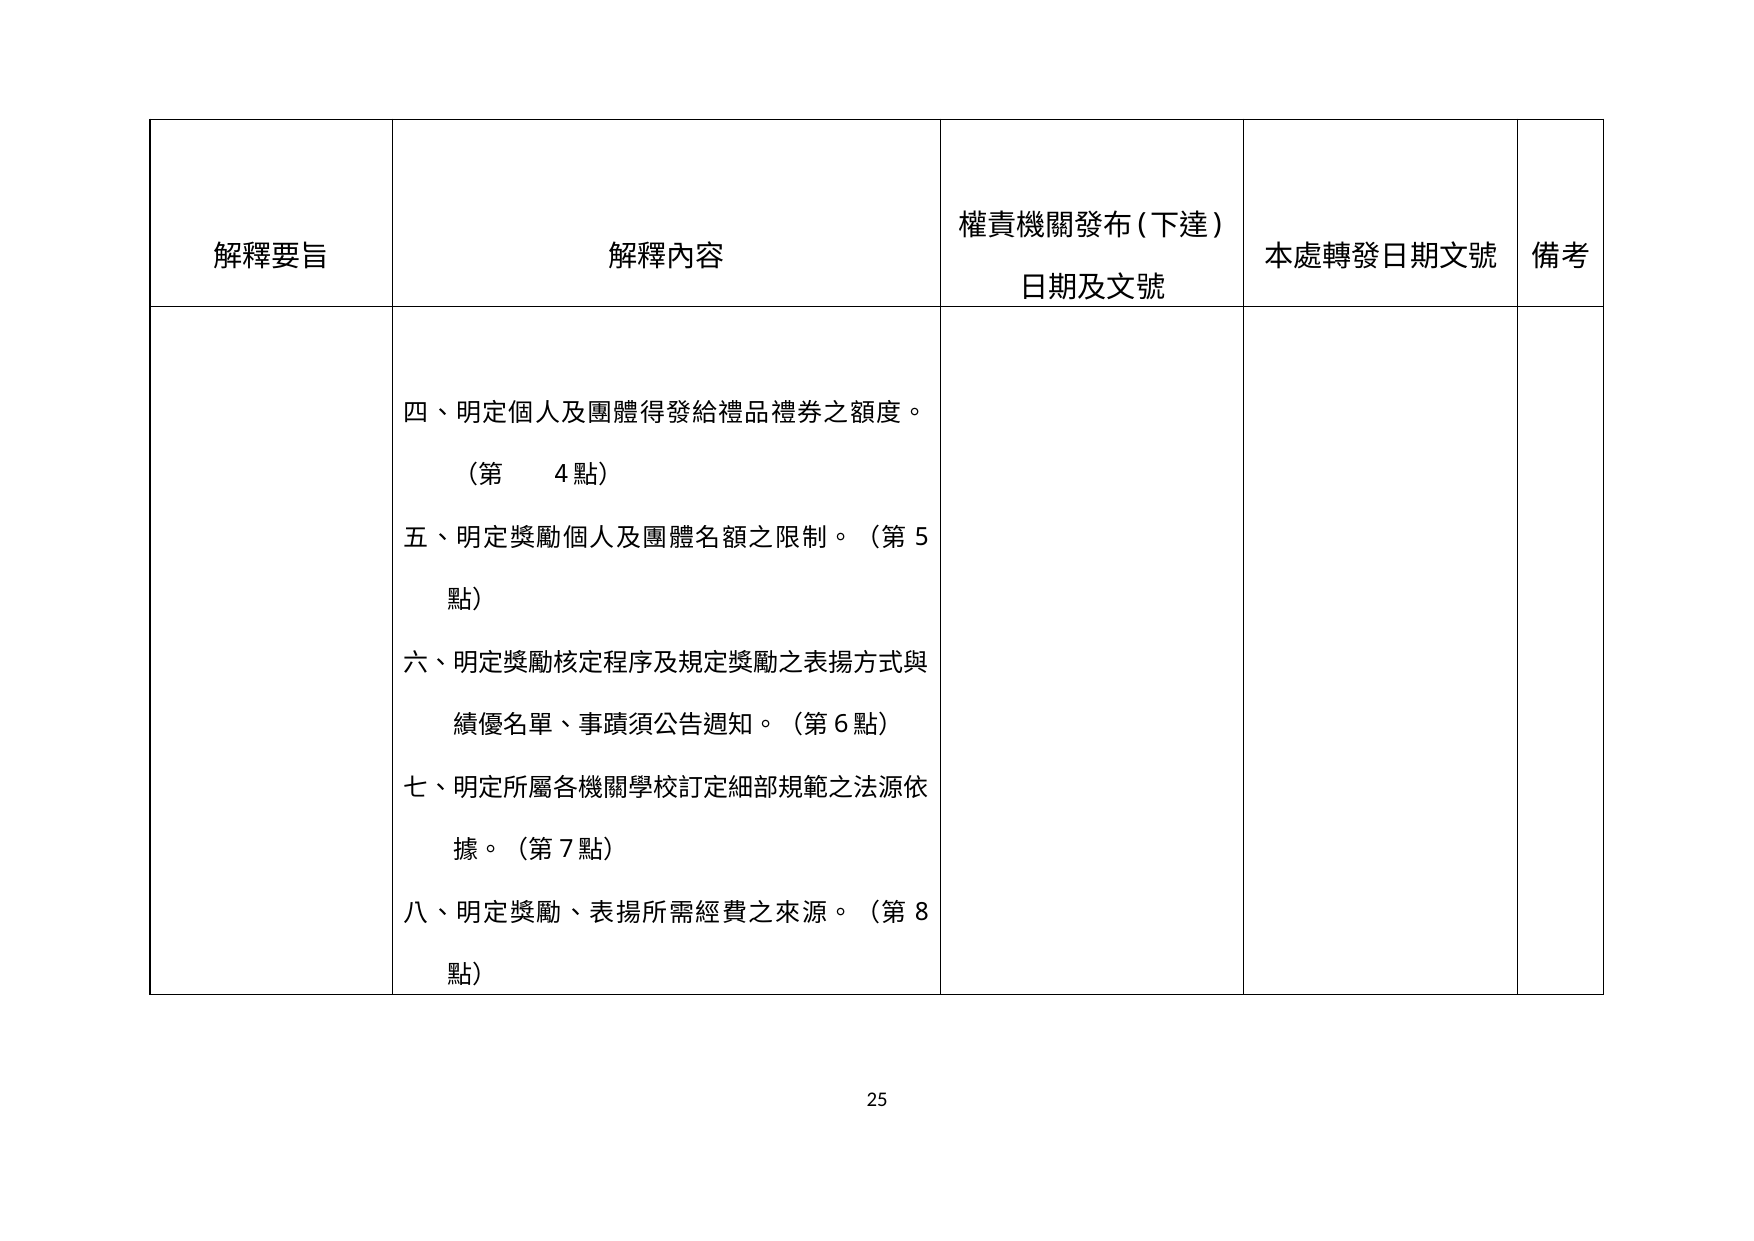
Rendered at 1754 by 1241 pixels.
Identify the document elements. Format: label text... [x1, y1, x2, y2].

table_cell [1518, 307, 1603, 993]
table_cell 四、明定個人及團體得發給禮品禮券之額度。（第 4點） 五、明定獎勵個人及團體名額之限制。（第5點） 六、明定獎勵核定程序及規定獎勵之表揚方式與 績優名單、事蹟須公告週知。（第6點） 七、明定所屬各機關學校訂定細部規範之法源依 據。（第7點） 八、明定獎勵、表揚所需經費之來源。（第8點） [393, 307, 940, 993]
table_header 本處轉發日期文號 [1244, 120, 1517, 306]
table_cell [1244, 307, 1517, 993]
table_header 解釋要旨 [151, 120, 392, 306]
table_cell [941, 307, 1243, 993]
table_header 解釋內容 [393, 120, 940, 306]
table_header 權責機關發布(下達)日期及文號 [941, 120, 1243, 306]
table_header 備考 [1518, 120, 1603, 306]
table_cell [151, 307, 392, 993]
